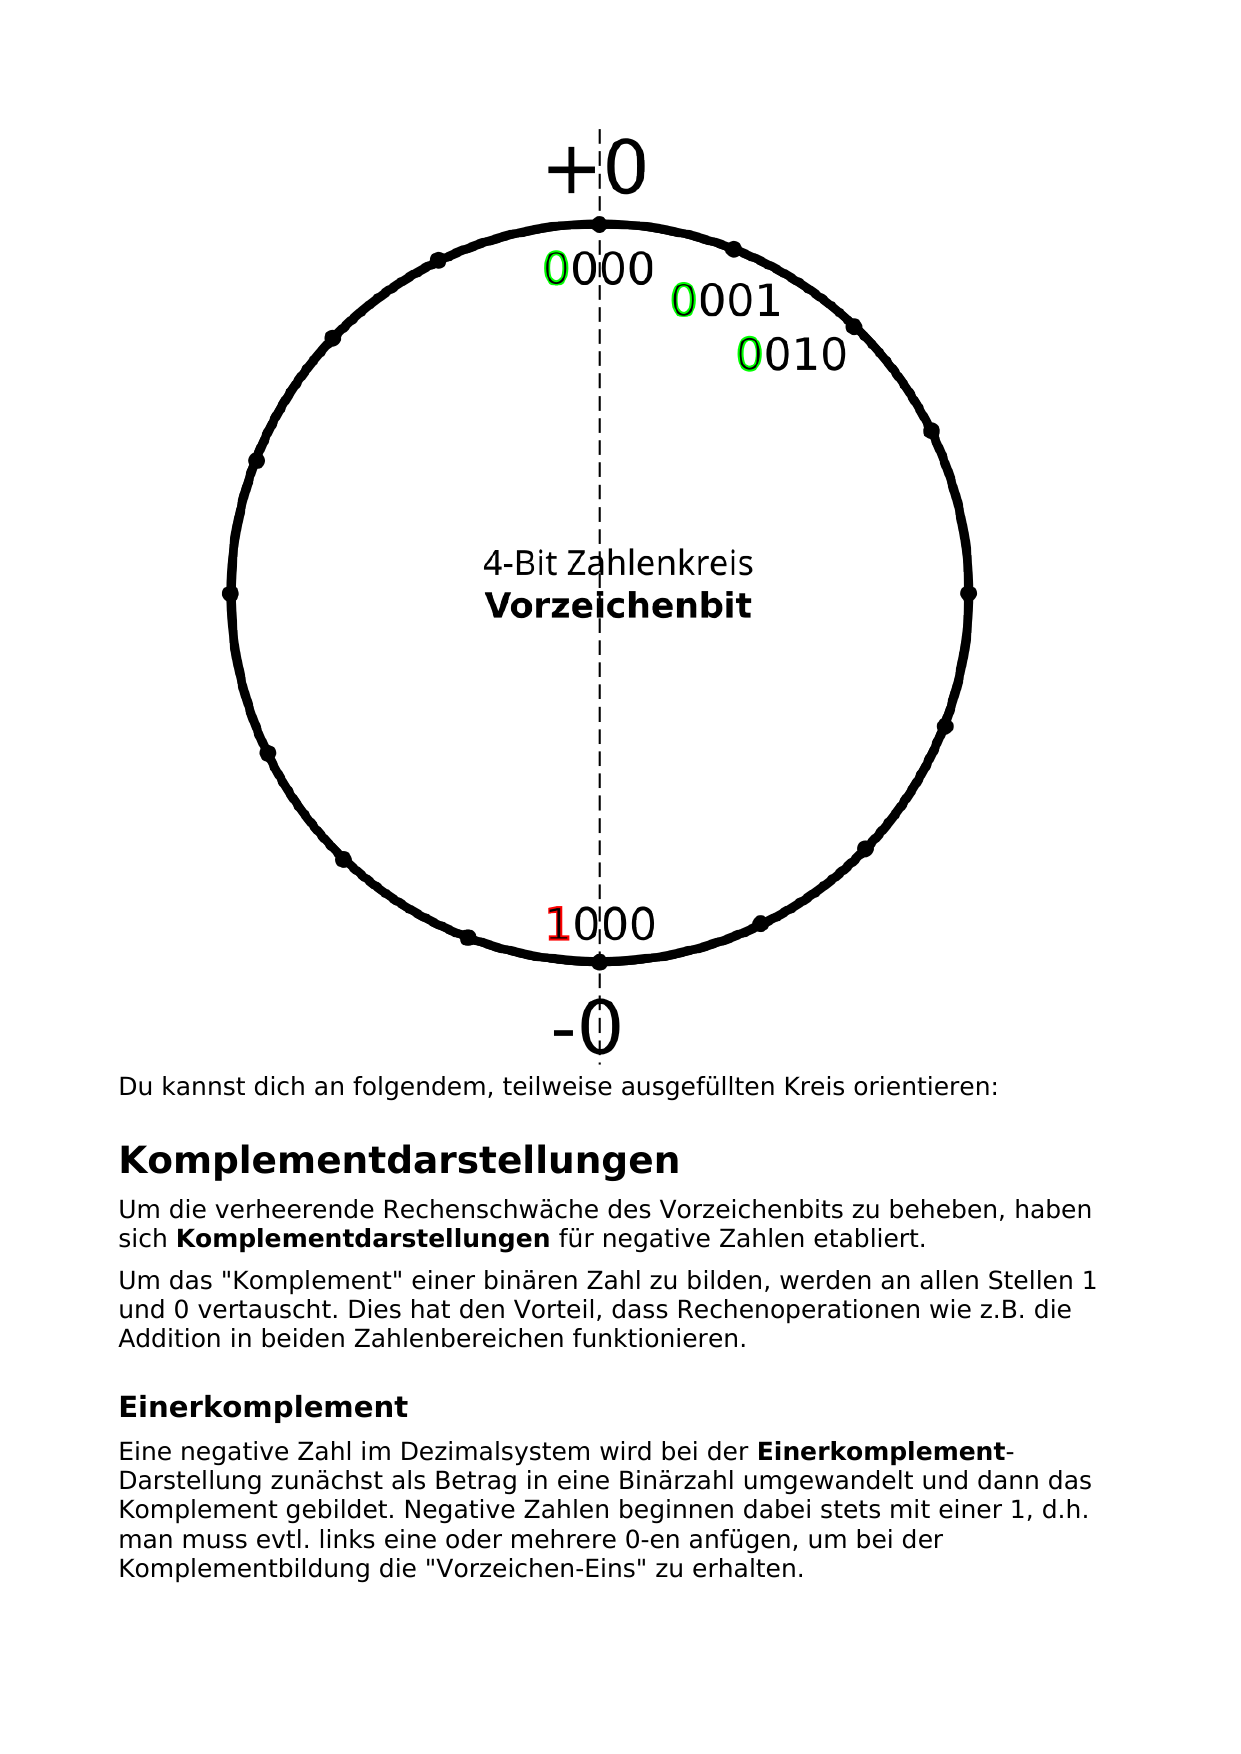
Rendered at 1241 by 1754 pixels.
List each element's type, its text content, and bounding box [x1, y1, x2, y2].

text Um das "Komplement" einer binären Zahl zu bilden, werden an allen Stellen 1 und 0 vertauscht. Dies hat den Vorteil, dass Rechenoperationen wie z.B. die Addition in beiden Zahlenbereichen funktionieren. [118, 1266, 1122, 1353]
subtitle Einerkomplement [118, 1391, 1122, 1425]
text Du kannst dich an folgendem, teilweise ausgefüllten Kreis orientieren: [118, 1073, 1122, 1101]
text Um die verheerende Rechenschwäche des Vorzeichenbits zu beheben, haben sich Komplementdarstellungen für negative Zahlen etabliert. [118, 1195, 1122, 1253]
text Eine negative Zahl im Dezimalsystem wird bei der Einerkomplement-Darstellung zunächst als Betrag in eine Binärzahl umgewandelt und dann das Komplement gebildet. Negative Zahlen beginnen dabei stets mit einer 1, d.h. man muss evtl. links eine oder mehrere 0-en anfügen, um bei der Komplementbildung die "Vorzeichen-Eins" zu erhalten. [118, 1437, 1122, 1583]
subtitle Komplementdarstellungen [118, 1139, 1122, 1182]
picture [118, 118, 1123, 1073]
